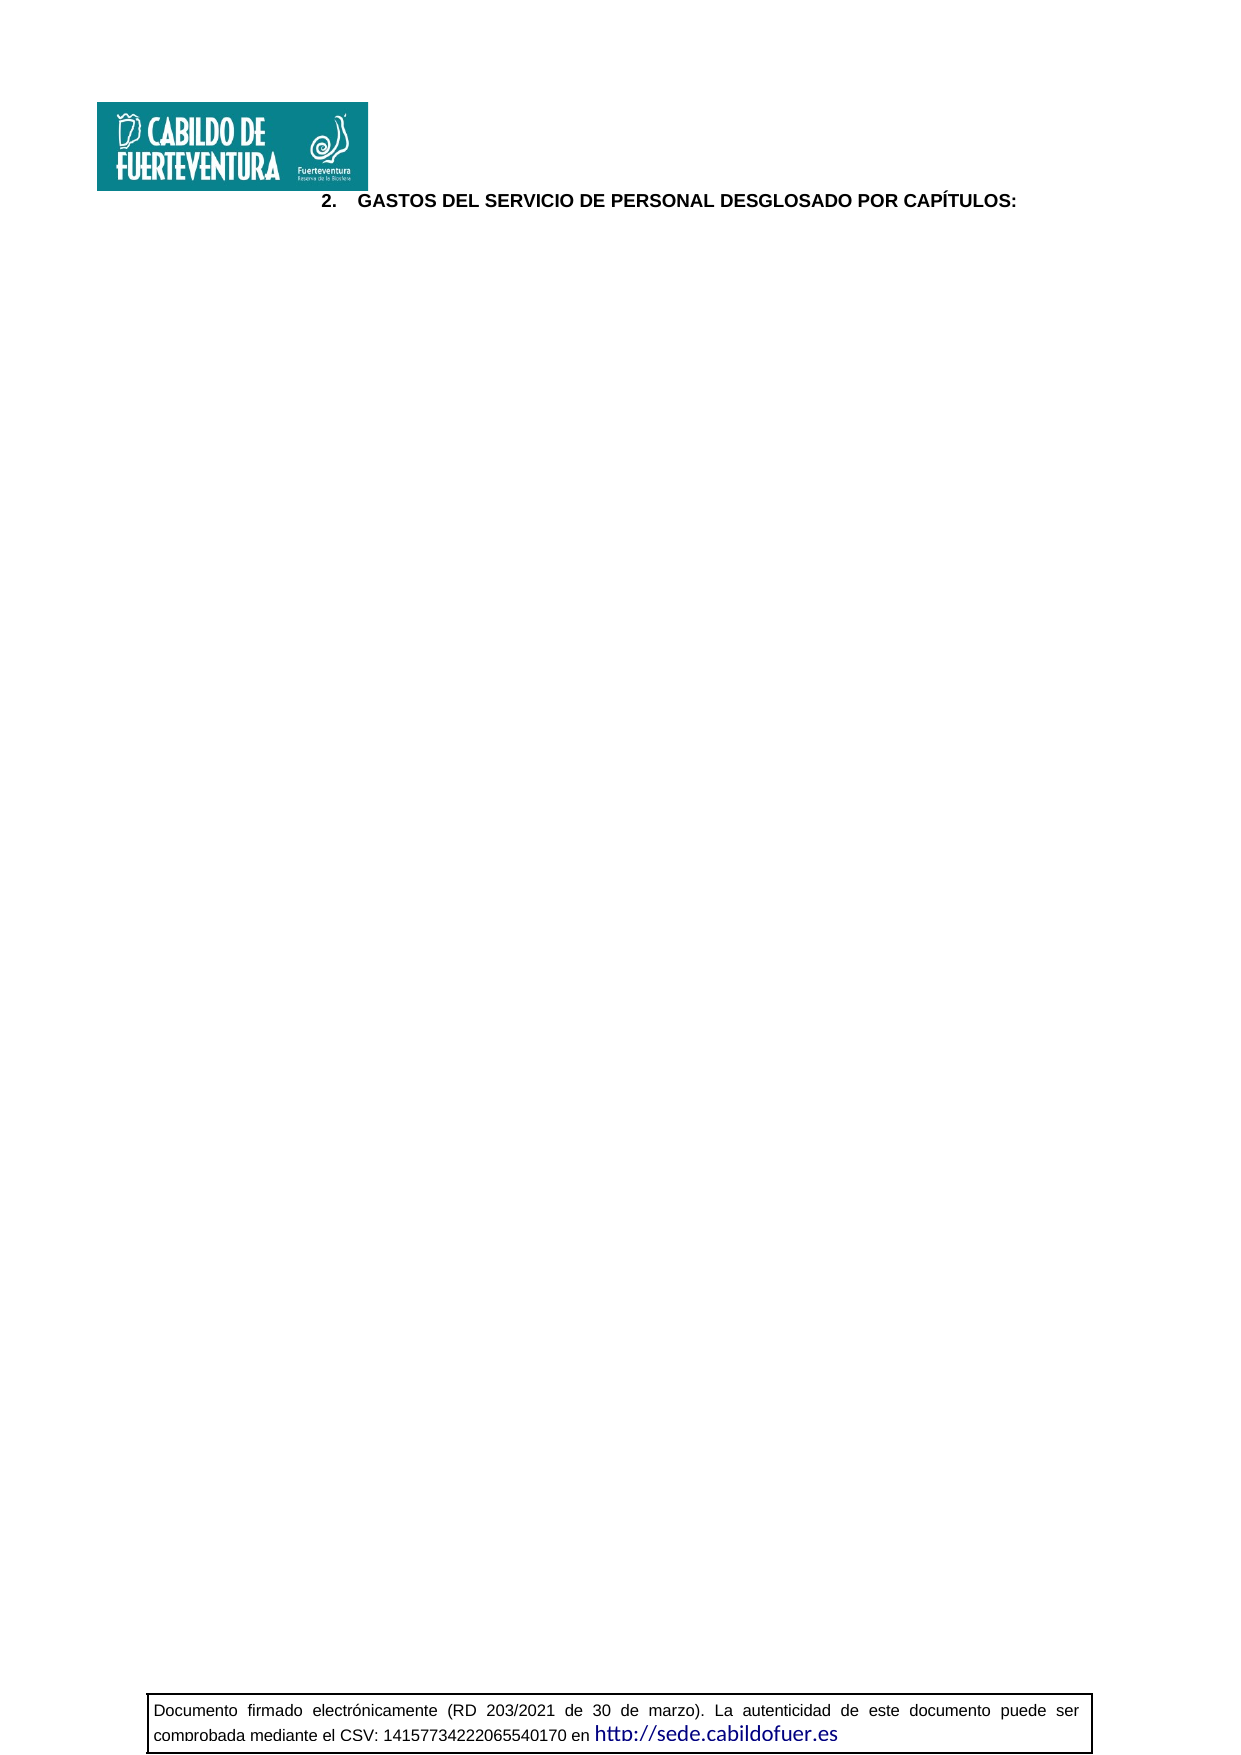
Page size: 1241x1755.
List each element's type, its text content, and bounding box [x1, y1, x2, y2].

list GASTOS DEL SERVICIO DE PERSONAL DESGLOSADO POR CAPÍTULOS: [321, 189, 1107, 211]
